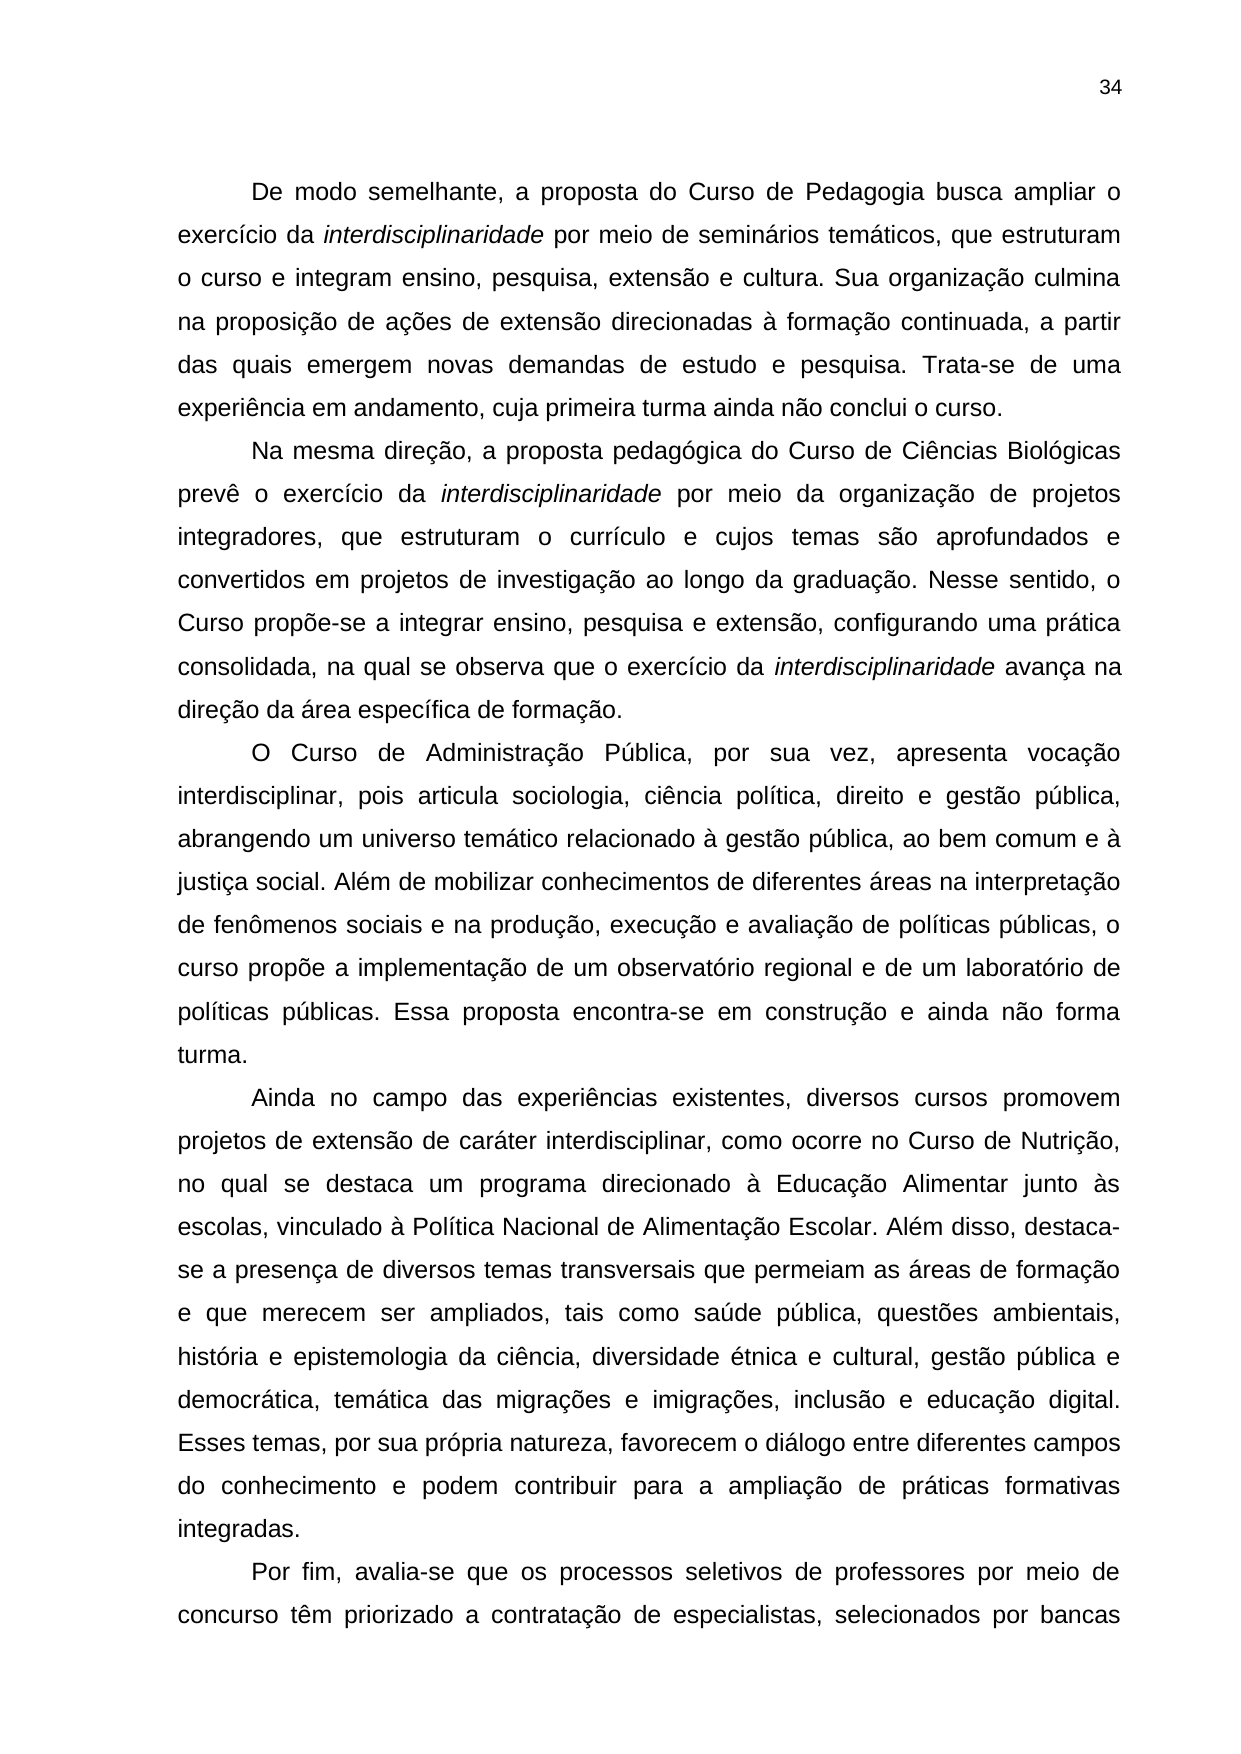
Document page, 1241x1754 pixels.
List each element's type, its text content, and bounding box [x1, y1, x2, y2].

text Por fim, avalia-se que os processos seletivos de professores por meio de concurso têm priorizado a contratação de especialistas, selecionados por bancas [177, 1557, 1122, 1629]
text Na mesma direção, a proposta pedagógica do Curso de Ciências Biológicas prevê o exercício da interdisciplinaridade por meio da organização de projetos integradores, que estruturam o currículo e cujos temas são aprofundados e convertidos em projetos de investigação ao longo da graduação. Nesse sentido, o Curso propõe-se a integrar ensino, pesquisa e extensão, configurando uma prática consolidada, na qual se observa que o exercício da interdisciplinaridade avança na direção da área específica de formação. [177, 436, 1122, 723]
text Ainda no campo das experiências existentes, diversos cursos promovem projetos de extensão de caráter interdisciplinar, como ocorre no Curso de Nutrição, no qual se destaca um programa direcionado à Educação Alimentar junto às escolas, vinculado à Política Nacional de Alimentação Escolar. Além disso, destaca-se a presença de diversos temas transversais que permeiam as áreas de formação e que merecem ser ampliados, tais como saúde pública, questões ambientais, história e epistemologia da ciência, diversidade étnica e cultural, gestão pública e democrática, temática das migrações e imigrações, inclusão e educação digital. Esses temas, por sua própria natureza, favorecem o diálogo entre diferentes campos do conhecimento e podem contribuir para a ampliação de práticas formativas integradas. [177, 1083, 1122, 1543]
text O Curso de Administração Pública, por sua vez, apresenta vocação interdisciplinar, pois articula sociologia, ciência política, direito e gestão pública, abrangendo um universo temático relacionado à gestão pública, ao bem comum e à justiça social. Além de mobilizar conhecimentos de diferentes áreas na interpretação de fenômenos sociais e na produção, execução e avaliação de políticas públicas, o curso propõe a implementação de um observatório regional e de um laboratório de políticas públicas. Essa proposta encontra-se em construção e ainda não forma turma. [177, 738, 1122, 1068]
text De modo semelhante, a proposta do Curso de Pedagogia busca ampliar o exercício da interdisciplinaridade por meio de seminários temáticos, que estruturam o curso e integram ensino, pesquisa, extensão e cultura. Sua organização culmina na proposição de ações de extensão direcionadas à formação continuada, a partir das quais emergem novas demandas de estudo e pesquisa. Trata-se de uma experiência em andamento, cuja primeira turma ainda não conclui o curso. [177, 177, 1122, 422]
